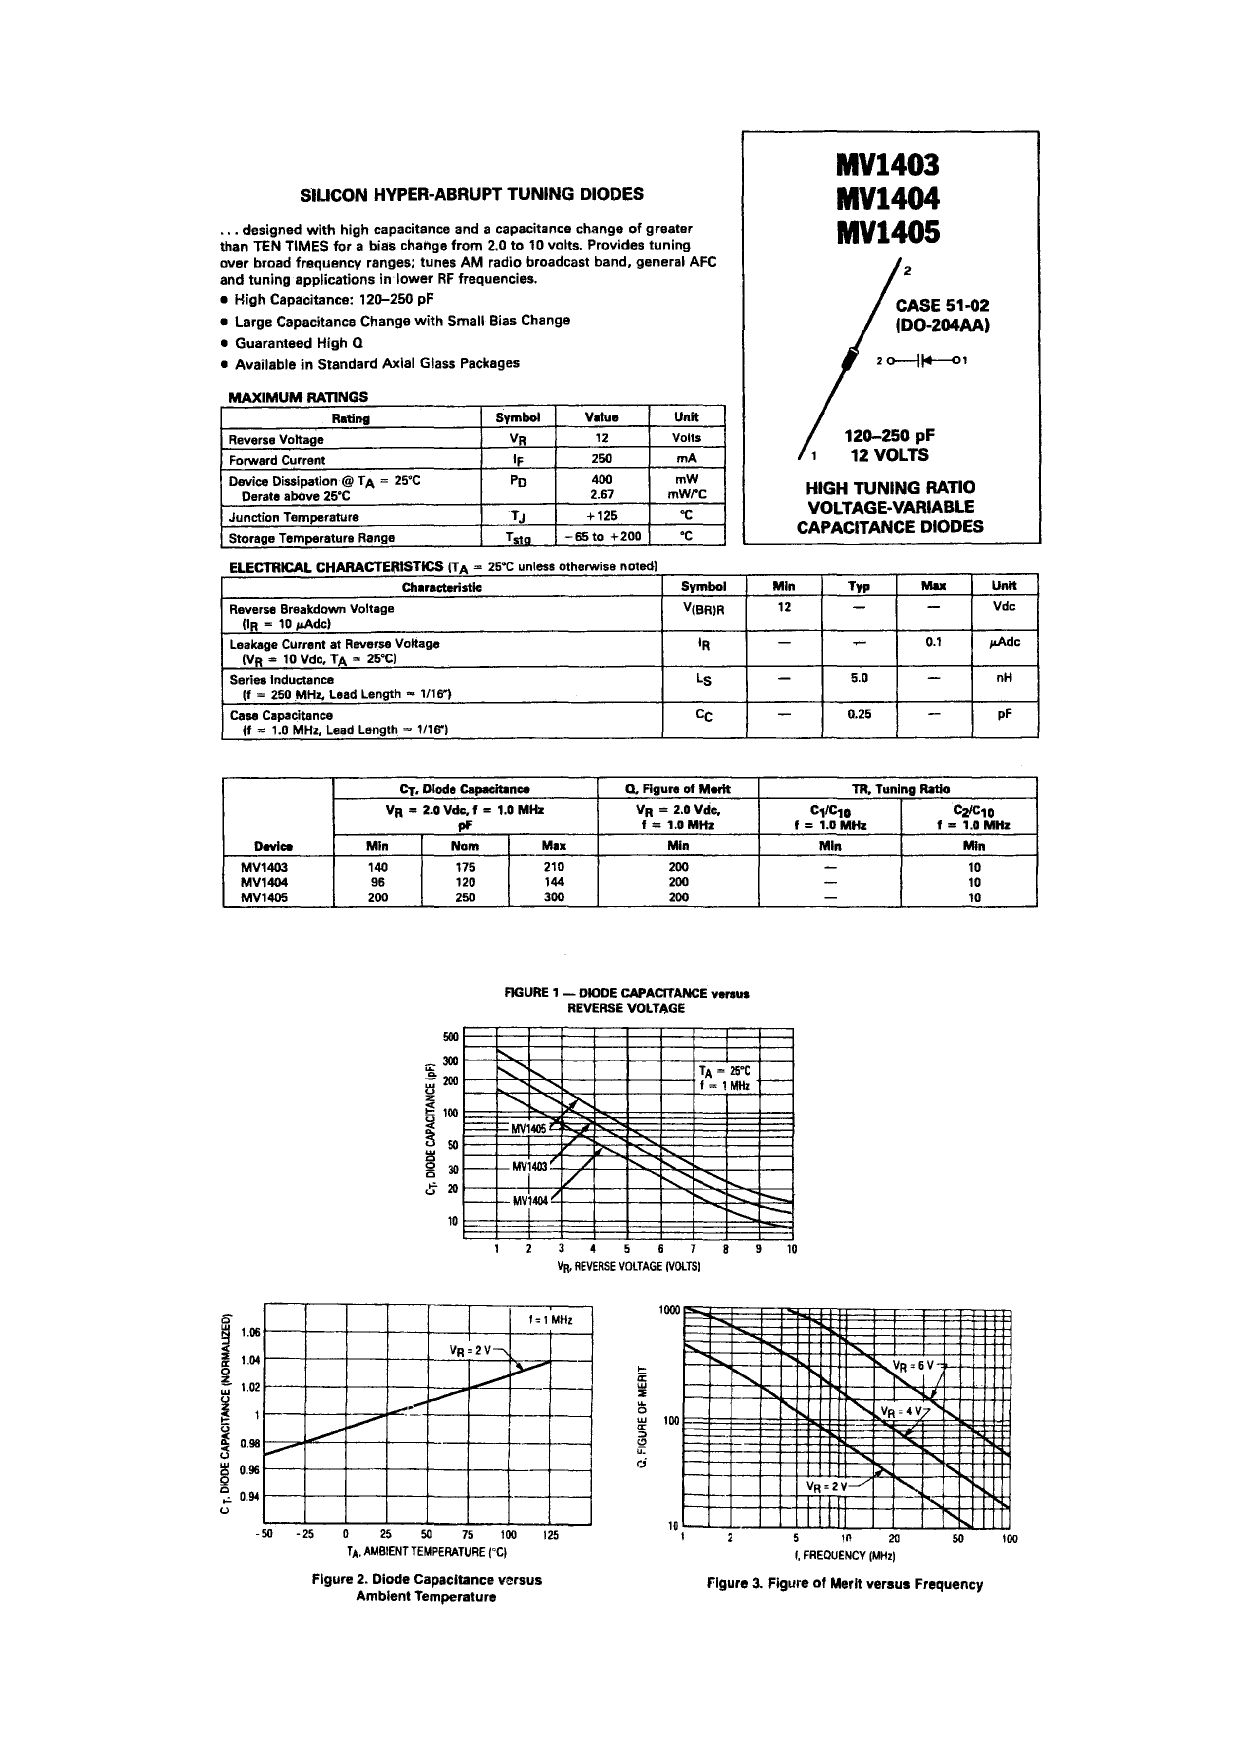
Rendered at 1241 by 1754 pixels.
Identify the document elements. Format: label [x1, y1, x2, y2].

picture [191, 118, 1063, 1617]
